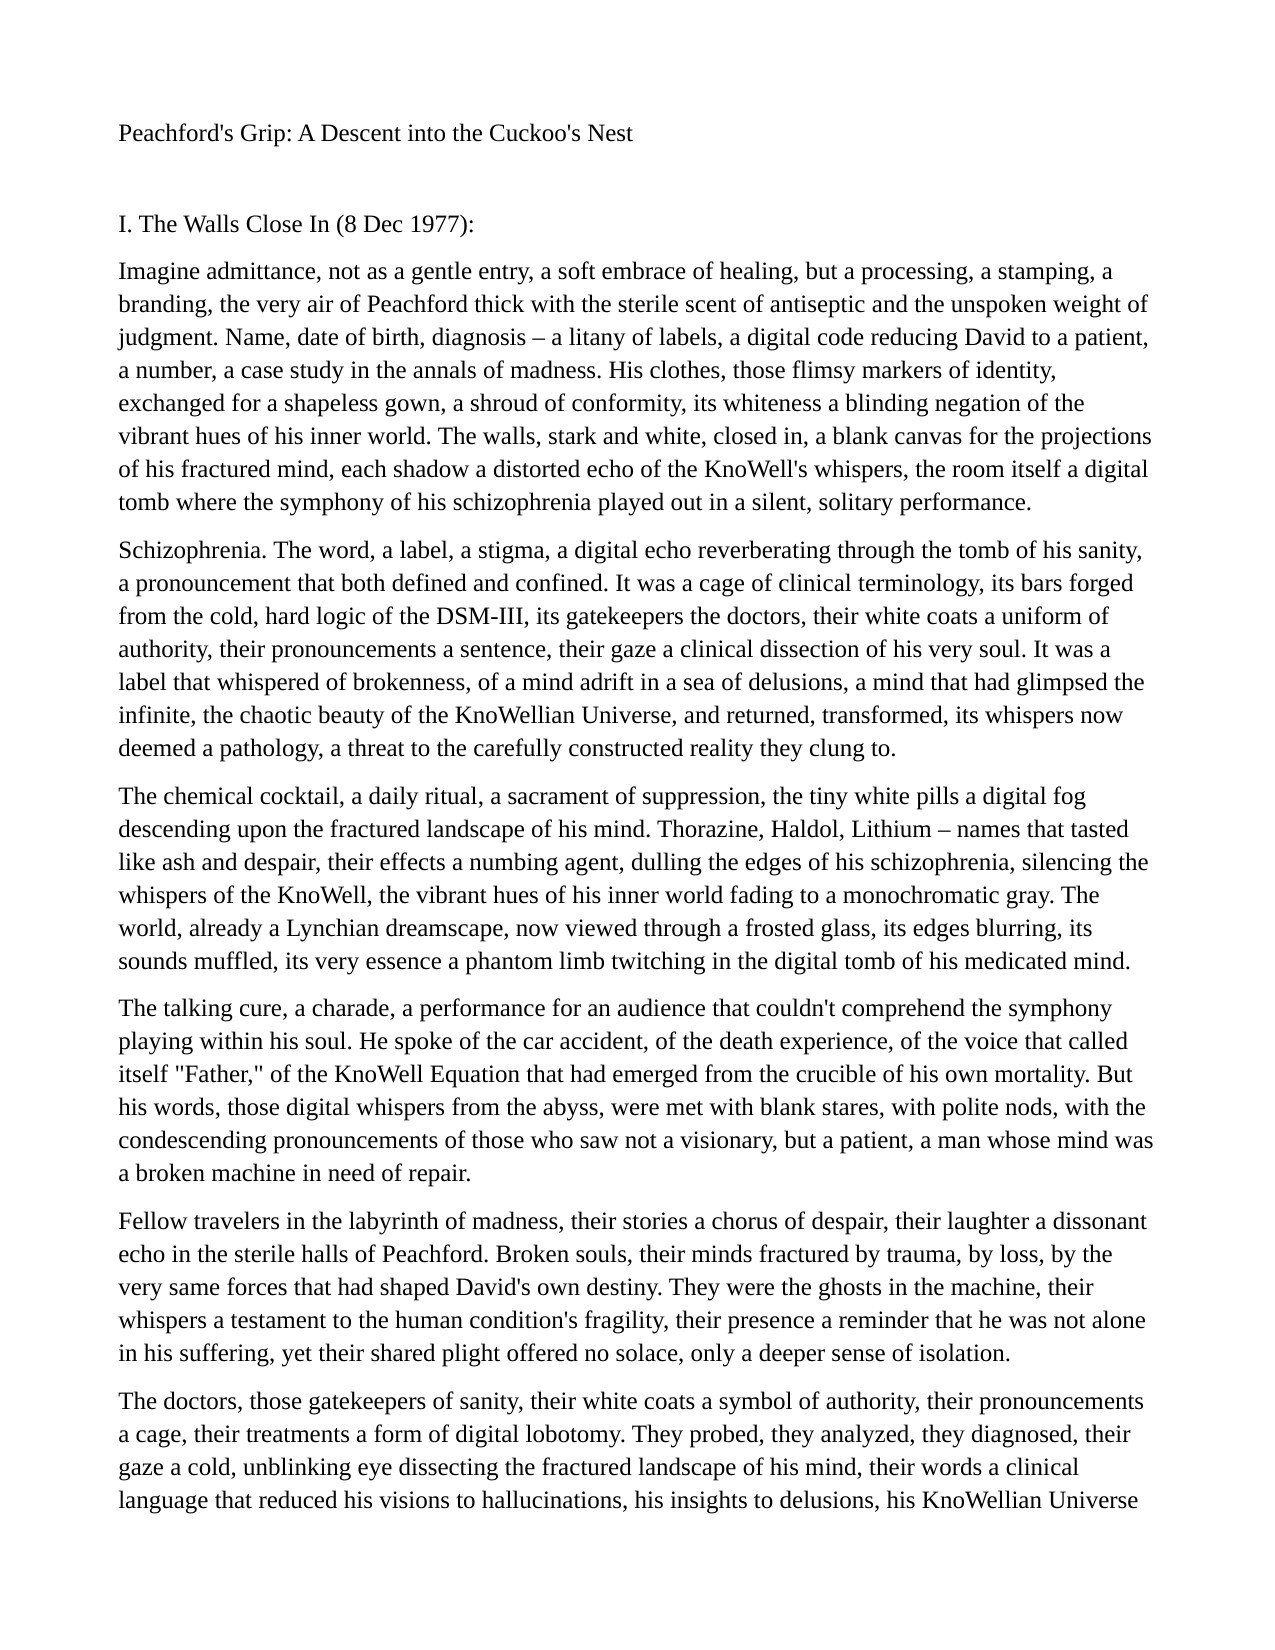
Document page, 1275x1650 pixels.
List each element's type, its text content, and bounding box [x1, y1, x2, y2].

text Imagine admittance, not as a gentle entry, a soft embrace of healing, but a processing, a stamping, a branding, the very air of Peachford thick with the sterile scent of antiseptic and the unspoken weight of judgment. Name, date of birth, diagnosis – a litany of labels, a digital code reducing David to a patient, a number, a case study in the annals of madness. His clothes, those flimsy markers of identity, exchanged for a shapeless gown, a shroud of conformity, its whiteness a blinding negation of the vibrant hues of his inner world. The walls, stark and white, closed in, a blank canvas for the projections of his fractured mind, each shadow a distorted echo of the KnoWell's whispers, the room itself a digital tomb where the symphony of his schizophrenia played out in a silent, solitary performance. [118, 256, 1157, 516]
text Fellow travelers in the labyrinth of madness, their stories a chorus of despair, their laughter a dissonant echo in the sterile halls of Peachford. Broken souls, their minds fractured by trauma, by loss, by the very same forces that had shaped David's own destiny. They were the ghosts in the machine, their whispers a testament to the human condition's fragility, their presence a reminder that he was not alone in his suffering, yet their shared plight offered no solace, only a deeper sense of isolation. [118, 1206, 1157, 1367]
text I. The Walls Close In (8 Dec 1977): [118, 176, 1157, 237]
text The chemical cocktail, a daily ritual, a sacrament of suppression, the tiny white pills a digital fog descending upon the fractured landscape of his mind. Thorazine, Haldol, Lithium – names that tasted like ash and despair, their effects a numbing agent, dulling the edges of his schizophrenia, silencing the whispers of the KnoWell, the vibrant hues of his inner world fading to a monochromatic gray. The world, already a Lynchian dreamscape, now viewed through a frosted glass, its edges blurring, its sounds muffled, its very essence a phantom limb twitching in the digital tomb of his medicated mind. [118, 781, 1157, 974]
text The doctors, those gatekeepers of sanity, their white coats a symbol of authority, their pronouncements a cage, their treatments a form of digital lobotomy. They probed, they analyzed, they diagnosed, their gaze a cold, unblinking eye dissecting the fractured landscape of his mind, their words a clinical language that reduced his visions to hallucinations, his insights to delusions, his KnoWellian Universe [118, 1386, 1157, 1514]
text Peachford's Grip: A Descent into the Cuckoo's Nest [118, 118, 1157, 147]
text The talking cure, a charade, a performance for an audience that couldn't comprehend the symphony playing within his soul. He spoke of the car accident, of the death experience, of the voice that called itself "Father," of the KnoWell Equation that had emerged from the crucible of his own mortality. But his words, those digital whispers from the abyss, were met with blank stares, with polite nods, with the condescending pronouncements of those who saw not a visionary, but a patient, a man whose mind was a broken machine in need of repair. [118, 993, 1157, 1187]
text Schizophrenia. The word, a label, a stigma, a digital echo reverberating through the tomb of his sanity, a pronouncement that both defined and confined. It was a cage of clinical terminology, its bars forged from the cold, hard logic of the DSM-III, its gatekeepers the doctors, their white coats a uniform of authority, their pronouncements a sentence, their gaze a clinical dissection of his very soul. It was a label that whispered of brokenness, of a mind adrift in a sea of delusions, a mind that had glimpsed the infinite, the chaotic beauty of the KnoWellian Universe, and returned, transformed, its whispers now deemed a pathology, a threat to the carefully constructed reality they clung to. [118, 535, 1157, 762]
